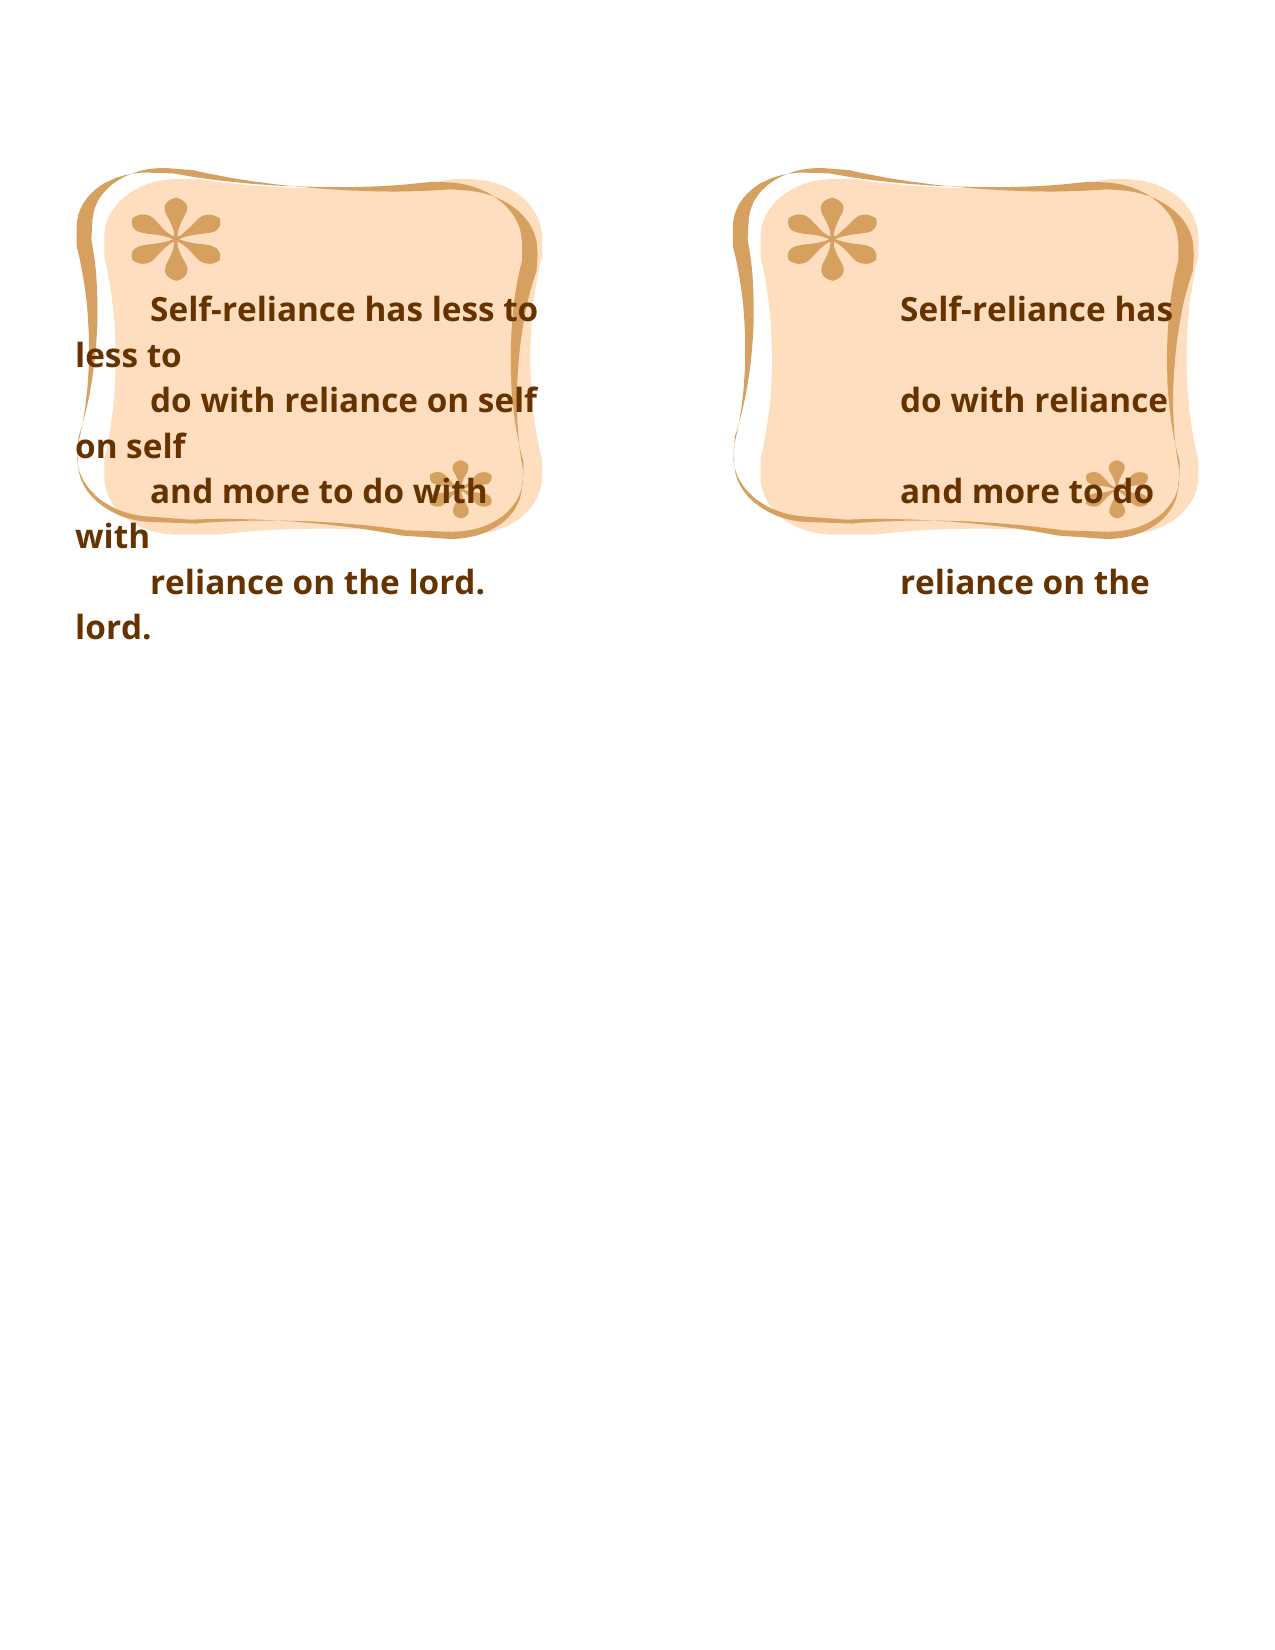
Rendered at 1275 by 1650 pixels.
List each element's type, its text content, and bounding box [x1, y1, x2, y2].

text and more to do with and more to do with [75, 468, 1200, 559]
text Self-reliance has less to Self-reliance has less to [733, 286, 745, 377]
text do with reliance on self do with reliance on self [544, 377, 731, 468]
text Self-reliance has less to Self-reliance has less to [544, 286, 731, 377]
text do with reliance on self do with reliance on self [78, 377, 115, 468]
text do with reliance on self do with reliance on self [734, 377, 771, 468]
text reliance on the lord. reliance on the lord. [75, 559, 1200, 649]
text Self-reliance has less to Self-reliance has less to [749, 286, 771, 377]
text Self-reliance has less to Self-reliance has less to [93, 286, 115, 377]
